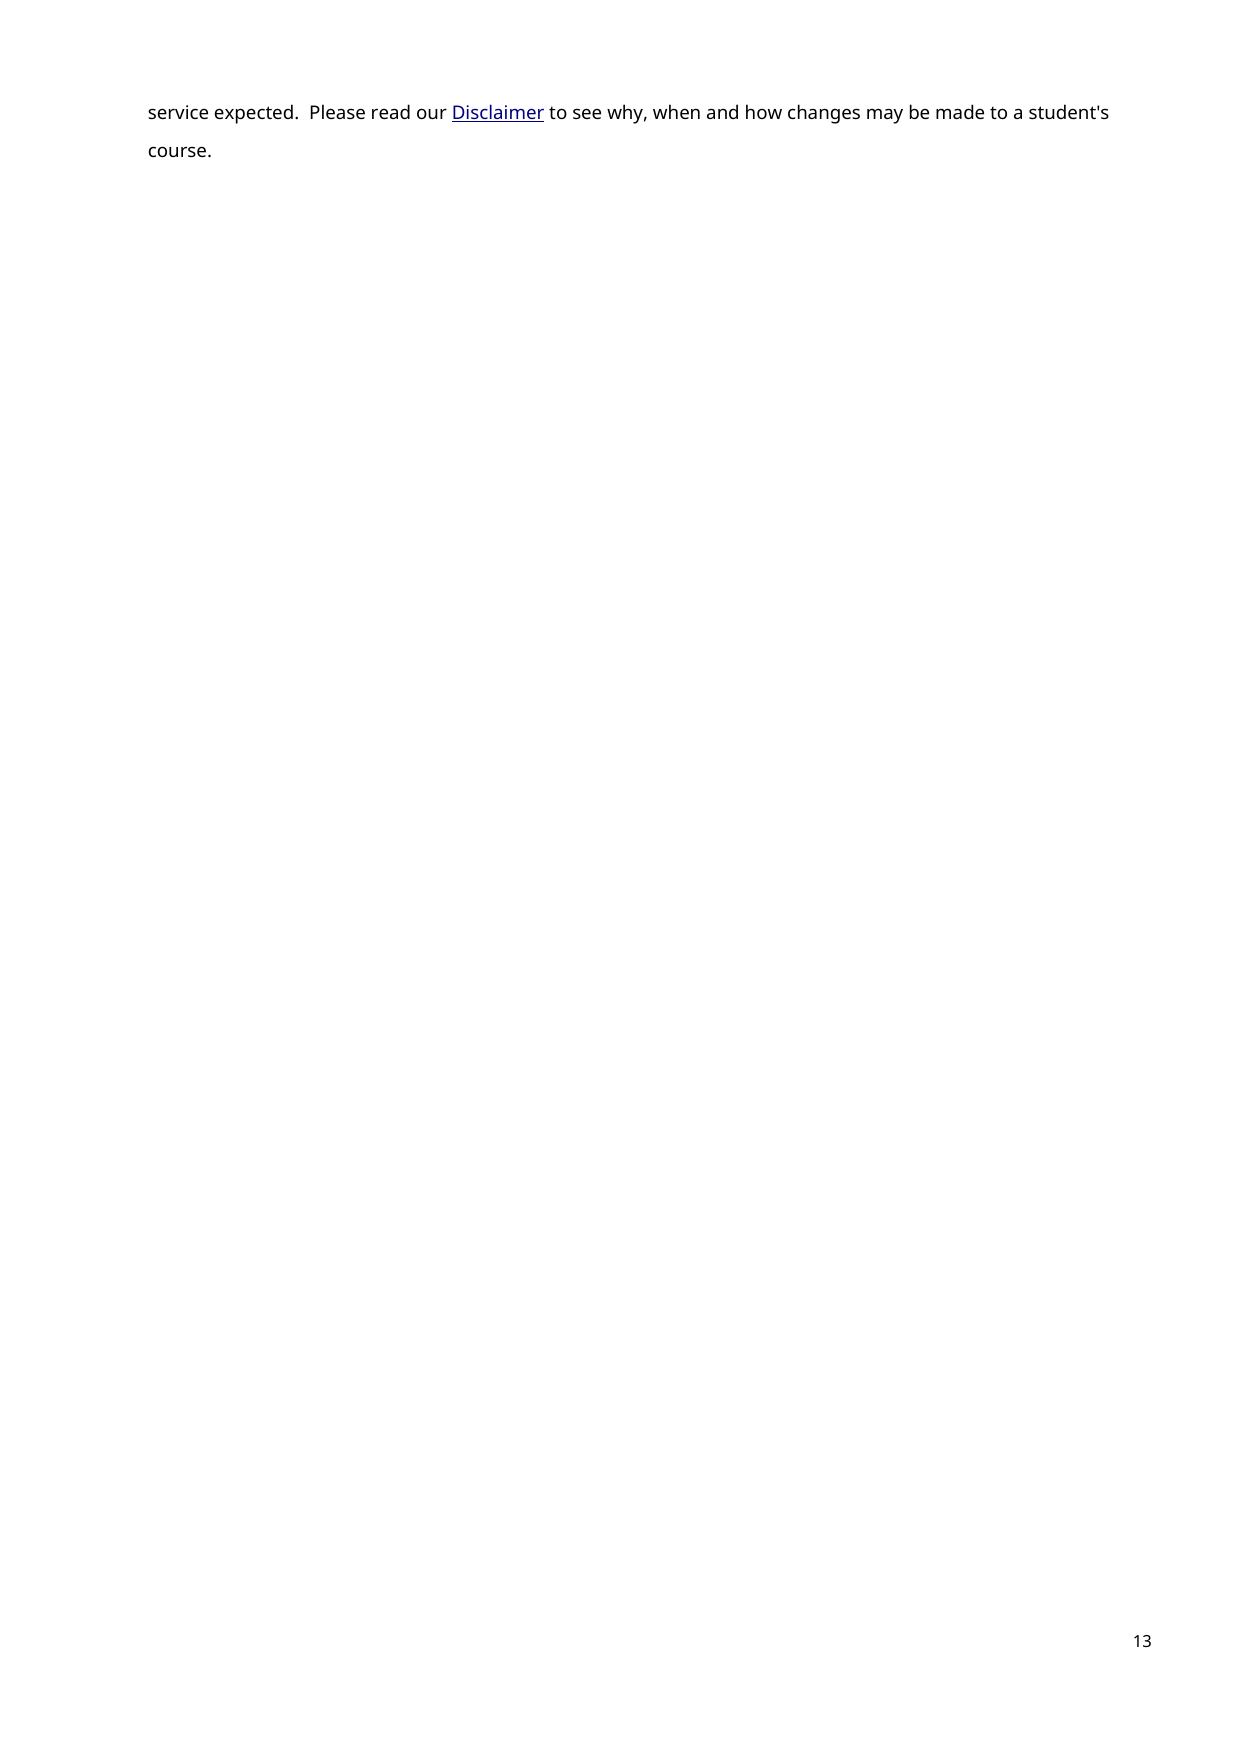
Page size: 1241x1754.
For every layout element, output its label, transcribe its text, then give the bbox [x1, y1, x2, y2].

text service expected. Please read our Disclaimer to see why, when and how changes may be made to a student's course. [148, 99, 1152, 163]
